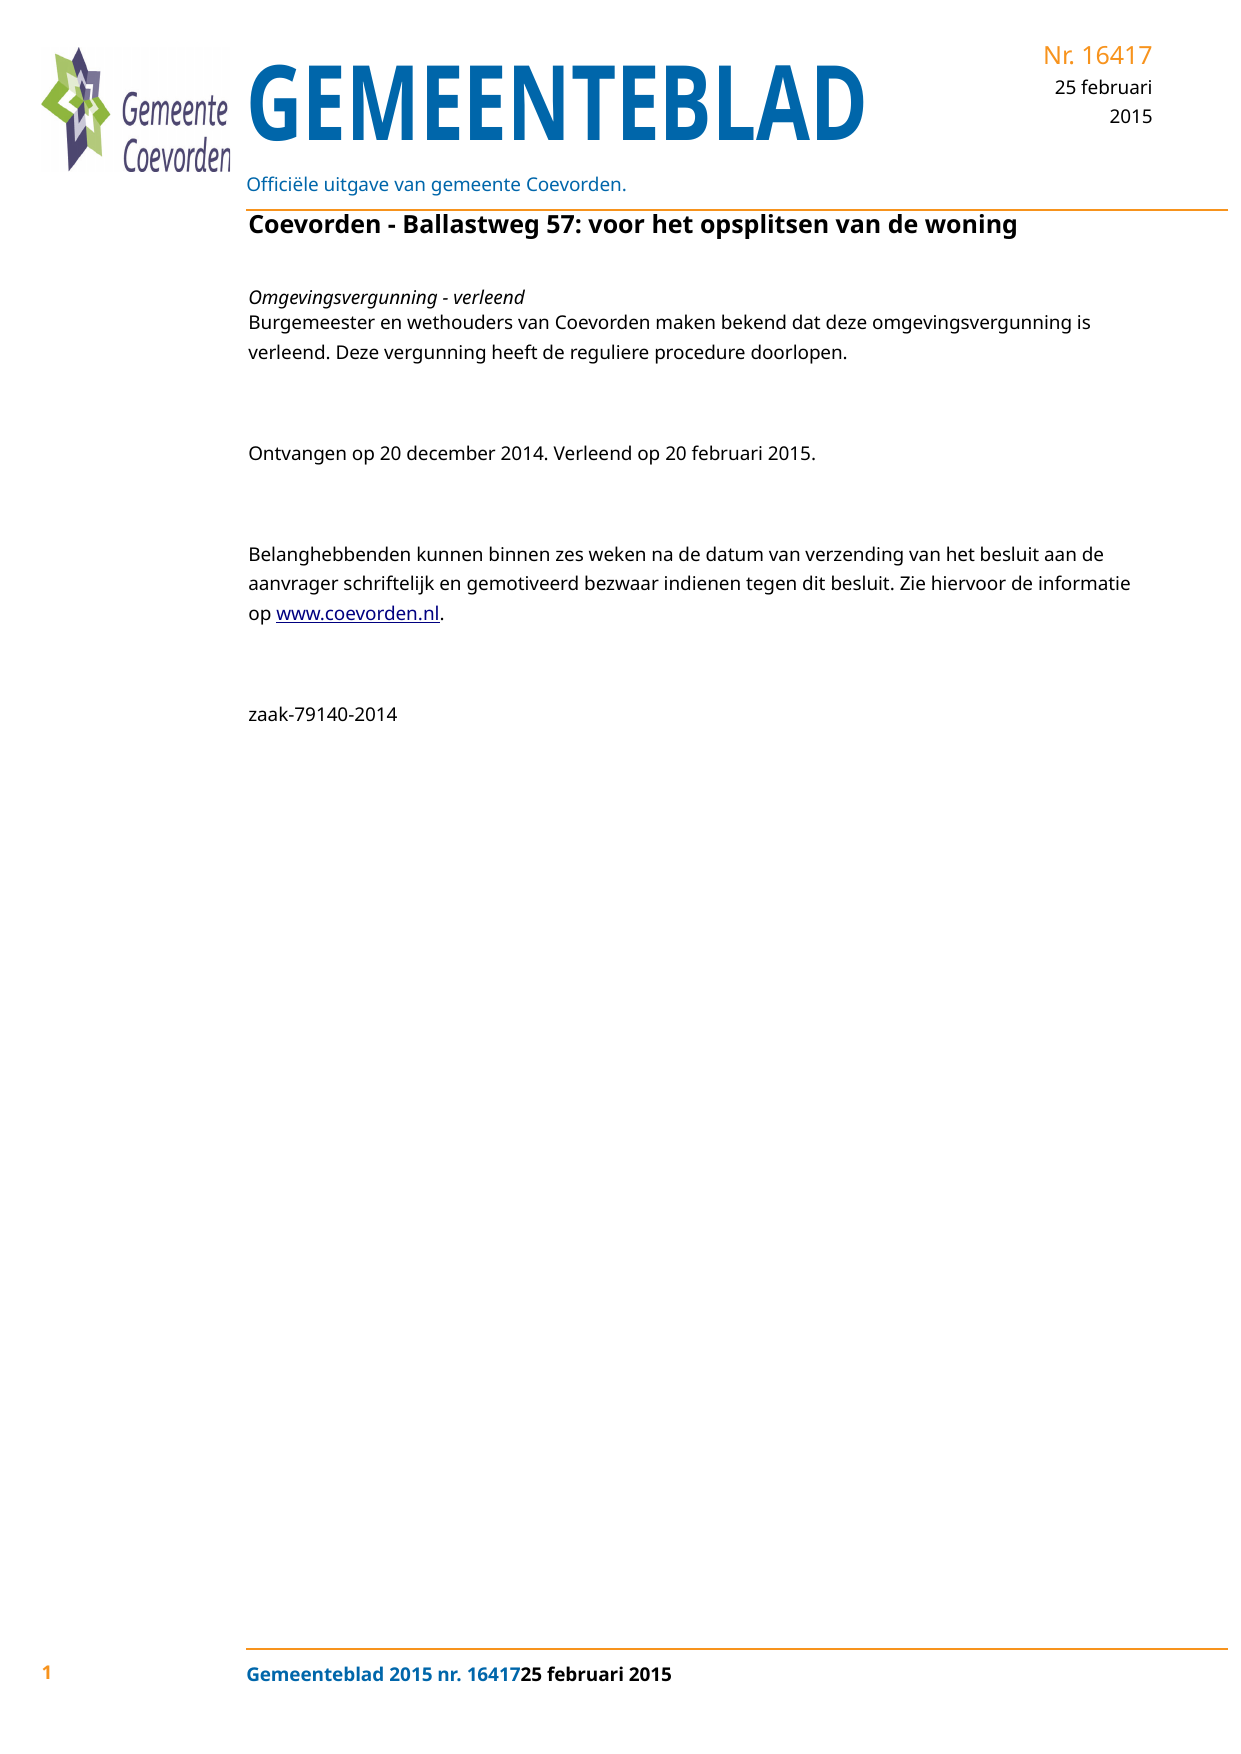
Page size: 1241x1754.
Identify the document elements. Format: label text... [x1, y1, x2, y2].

picture [41, 47, 231, 172]
text Belanghebbenden kunnen binnen zes weken na de datum van verzending van het besluit aan de aanvrager schriftelijk en gemotiveerd bezwaar indienen tegen dit besluit. Zie hiervoor de informatie op www.coevorden.nl. [248, 541, 1152, 626]
text Omgevingsvergunning - verleend [248, 284, 1152, 309]
text Coevorden - Ballastweg 57: voor het opsplitsen van de woning [248, 211, 1152, 241]
text zaak-79140-2014 [248, 701, 1152, 727]
text Burgemeester en wethouders van Coevorden maken bekend dat deze omgevingsvergunning is verleend. Deze vergunning heeft de reguliere procedure doorlopen. [248, 309, 1152, 365]
text Ontvangen op 20 december 2014. Verleend op 20 februari 2015. [248, 440, 1152, 466]
